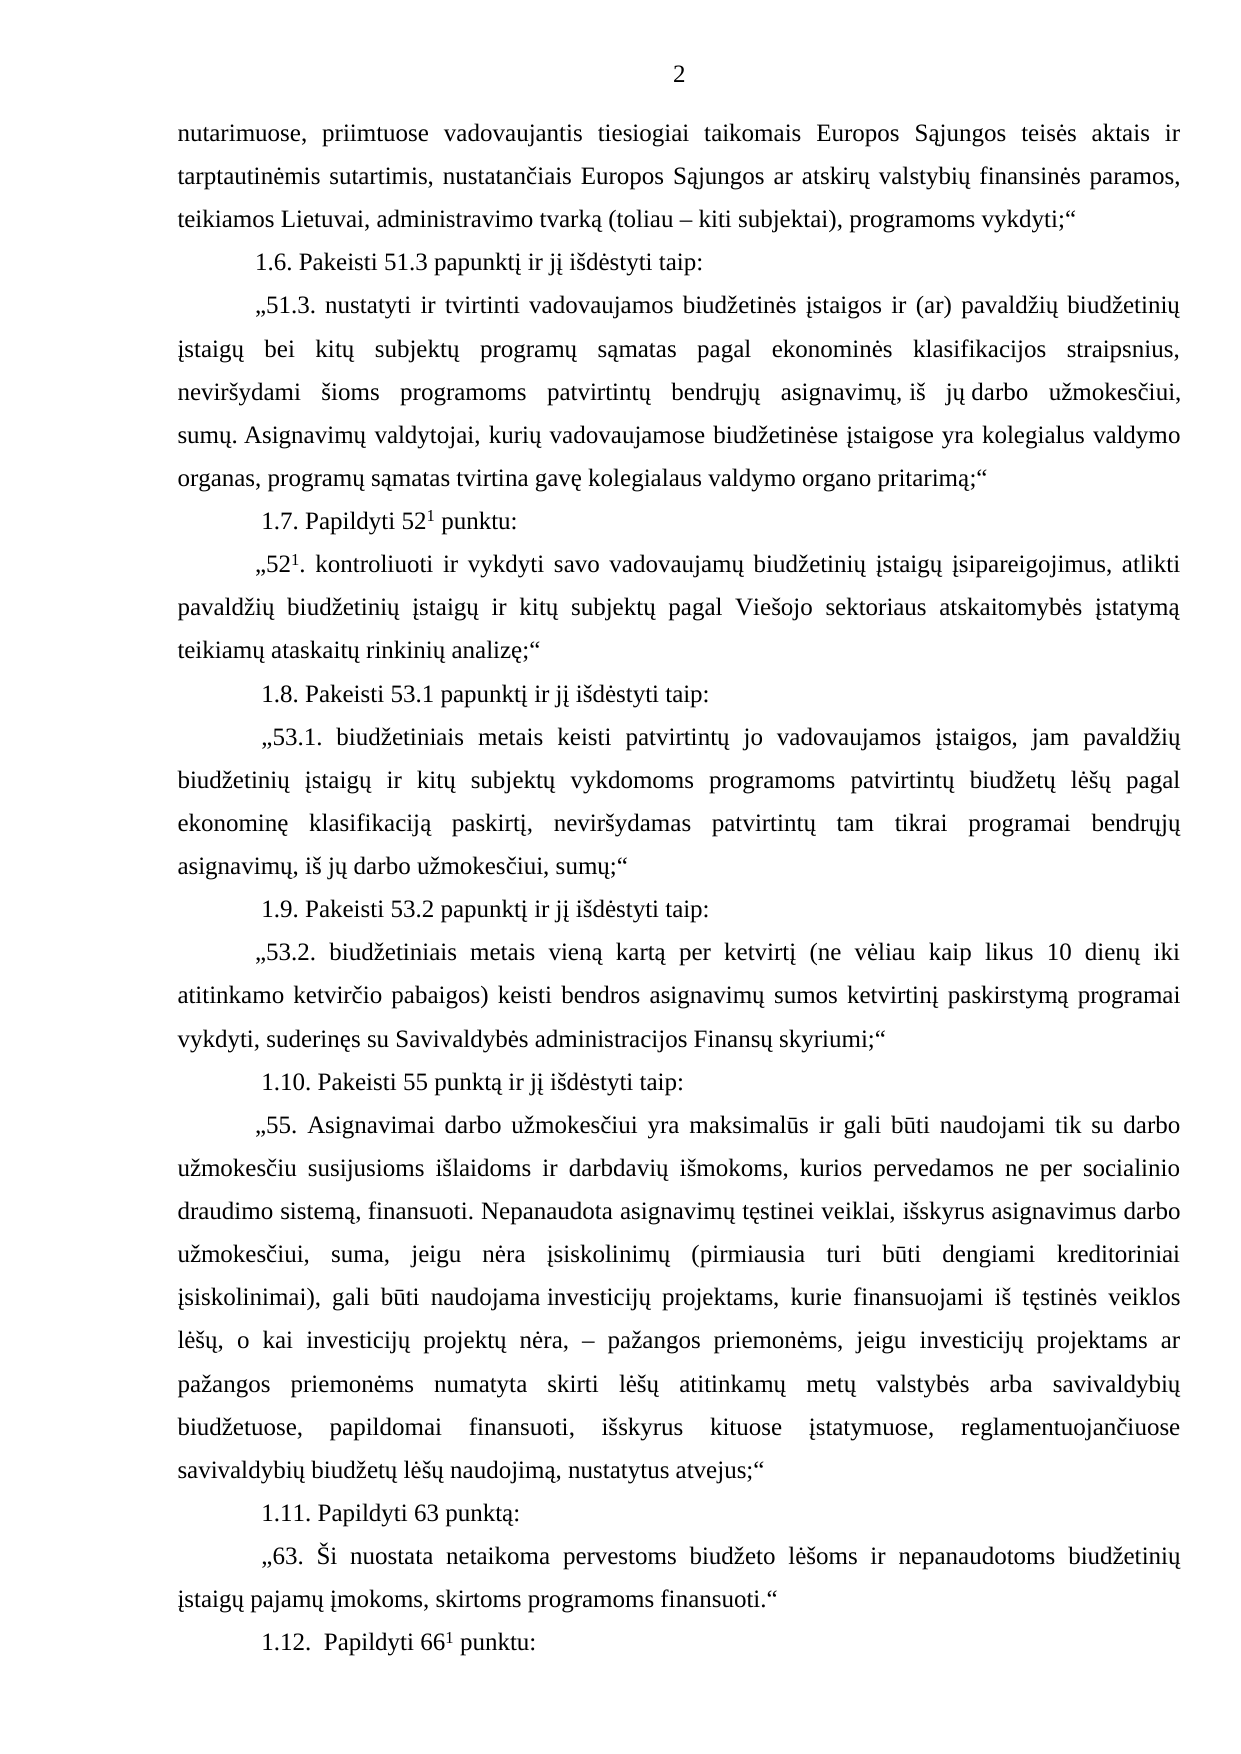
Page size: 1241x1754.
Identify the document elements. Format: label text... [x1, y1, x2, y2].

text 1.11. Papildyti 63 punktą: [177, 1498, 1181, 1527]
text „63. Ši nuostata netaikoma pervestoms biudžeto lėšoms ir nepanaudotoms biudžetinių įstaigų pajamų įmokoms, skirtoms programoms finansuoti.“ [177, 1541, 1181, 1613]
text nutarimuose, priimtuose vadovaujantis tiesiogiai taikomais Europos Sąjungos teisės aktais ir tarptautinėmis sutartimis, nustatančiais Europos Sąjungos ar atskirų valstybių finansinės paramos, teikiamos Lietuvai, administravimo tvarką (toliau – kiti subjektai), programoms vykdyti;“ [177, 118, 1181, 233]
text 1.8. Pakeisti 53.1 papunktį ir jį išdėstyti taip: [177, 679, 1181, 707]
text „51.3. nustatyti ir tvirtinti vadovaujamos biudžetinės įstaigos ir (ar) pavaldžių biudžetinių įstaigų bei kitų subjektų programų sąmatas pagal ekonominės klasifikacijos straipsnius, neviršydami šioms programoms patvirtintų bendrųjų asignavimų, iš jų darbo užmokesčiui, sumų. Asignavimų valdytojai, kurių vadovaujamose biudžetinėse įstaigose yra kolegialus valdymo organas, programų sąmatas tvirtina gavę kolegialaus valdymo organo pritarimą;“ [177, 291, 1181, 492]
text 1.9. Pakeisti 53.2 papunktį ir jį išdėstyti taip: [177, 894, 1181, 923]
text 1.6. Pakeisti 51.3 papunktį ir jį išdėstyti taip: [177, 247, 1181, 276]
text 1.7. Papildyti 521 punktu: [177, 506, 1181, 535]
text „55. Asignavimai darbo užmokesčiui yra maksimalūs ir gali būti naudojami tik su darbo užmokesčiu susijusioms išlaidoms ir darbdavių išmokoms, kurios pervedamos ne per socialinio draudimo sistemą, finansuoti. Nepanaudota asignavimų tęstinei veiklai, išskyrus asignavimus darbo užmokesčiui, suma, jeigu nėra įsiskolinimų (pirmiausia turi būti dengiami kreditoriniai įsiskolinimai), gali būti naudojama investicijų projektams, kurie finansuojami iš tęstinės veiklos lėšų, o kai investicijų projektų nėra, – pažangos priemonėms, jeigu investicijų projektams ar pažangos priemonėms numatyta skirti lėšų atitinkamų metų valstybės arba savivaldybių biudžetuose, papildomai finansuoti, išskyrus kituose įstatymuose, reglamentuojančiuose savivaldybių biudžetų lėšų naudojimą, nustatytus atvejus;“ [177, 1110, 1181, 1484]
text 1.12. Papildyti 661 punktu: [177, 1627, 1181, 1656]
text 1.10. Pakeisti 55 punktą ir jį išdėstyti taip: [177, 1067, 1181, 1096]
text „521. kontroliuoti ir vykdyti savo vadovaujamų biudžetinių įstaigų įsipareigojimus, atlikti pavaldžių biudžetinių įstaigų ir kitų subjektų pagal Viešojo sektoriaus atskaitomybės įstatymą teikiamų ataskaitų rinkinių analizę;“ [177, 549, 1181, 664]
text „53.2. biudžetiniais metais vieną kartą per ketvirtį (ne vėliau kaip likus 10 dienų iki atitinkamo ketvirčio pabaigos) keisti bendros asignavimų sumos ketvirtinį paskirstymą programai vykdyti, suderinęs su Savivaldybės administracijos Finansų skyriumi;“ [177, 937, 1181, 1052]
text „53.1. biudžetiniais metais keisti patvirtintų jo vadovaujamos įstaigos, jam pavaldžių biudžetinių įstaigų ir kitų subjektų vykdomoms programoms patvirtintų biudžetų lėšų pagal ekonominę klasifikaciją paskirtį, neviršydamas patvirtintų tam tikrai programai bendrųjų asignavimų, iš jų darbo užmokesčiui, sumų;“ [177, 722, 1181, 880]
